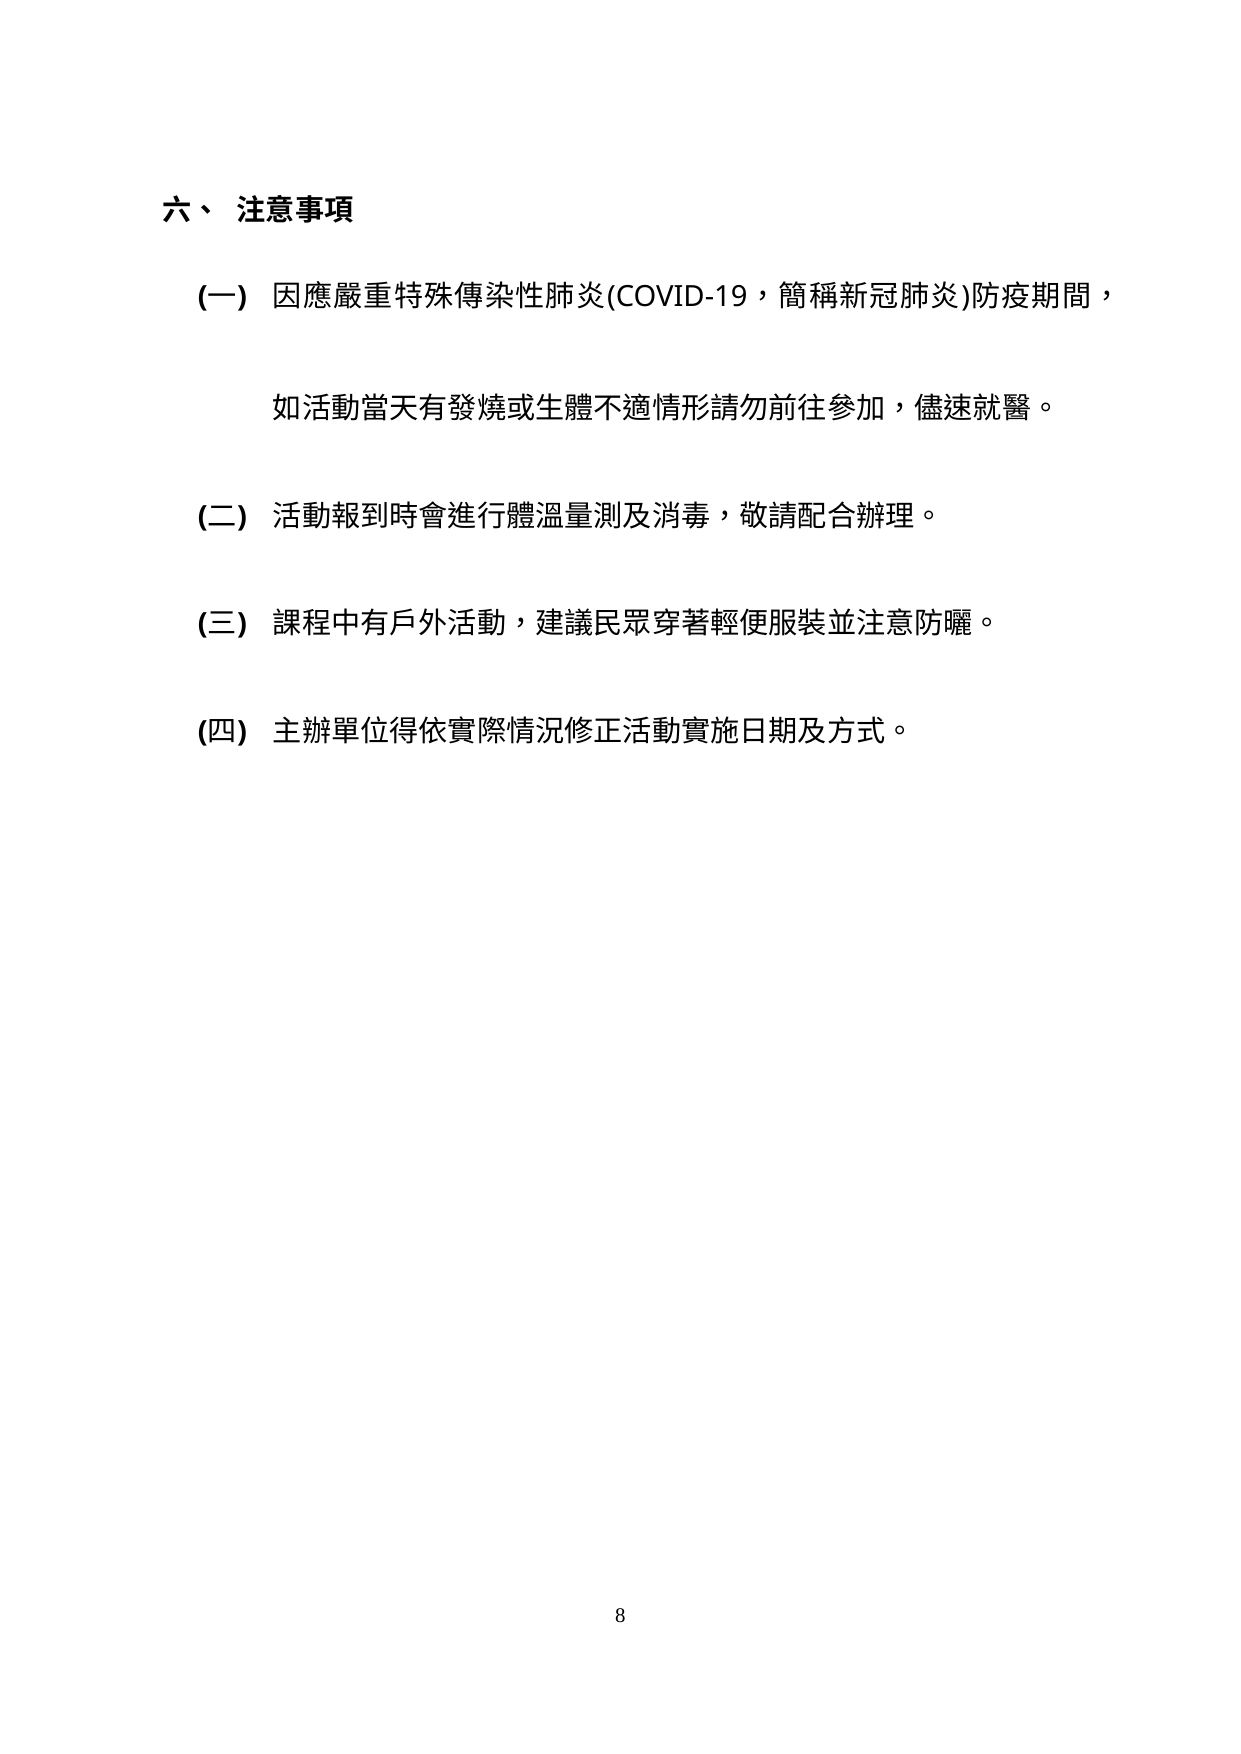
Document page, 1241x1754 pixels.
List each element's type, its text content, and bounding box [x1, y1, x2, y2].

subtitle 注意事項 [162, 164, 1093, 239]
list 活動報到時會進行體溫量測及消毒，敬請配合辦理。 [198, 470, 1093, 545]
list 主辦單位得依實際情況修正活動實施日期及方式。 [198, 685, 1093, 760]
list 因應嚴重特殊傳染性肺炎(COVID-19，簡稱新冠肺炎)防疫期間，如活動當天有發燒或生體不適情形請勿前往參加，儘速就醫。 [198, 250, 1093, 437]
list 課程中有戶外活動，建議民眾穿著輕便服裝並注意防曬。 [198, 577, 1093, 652]
